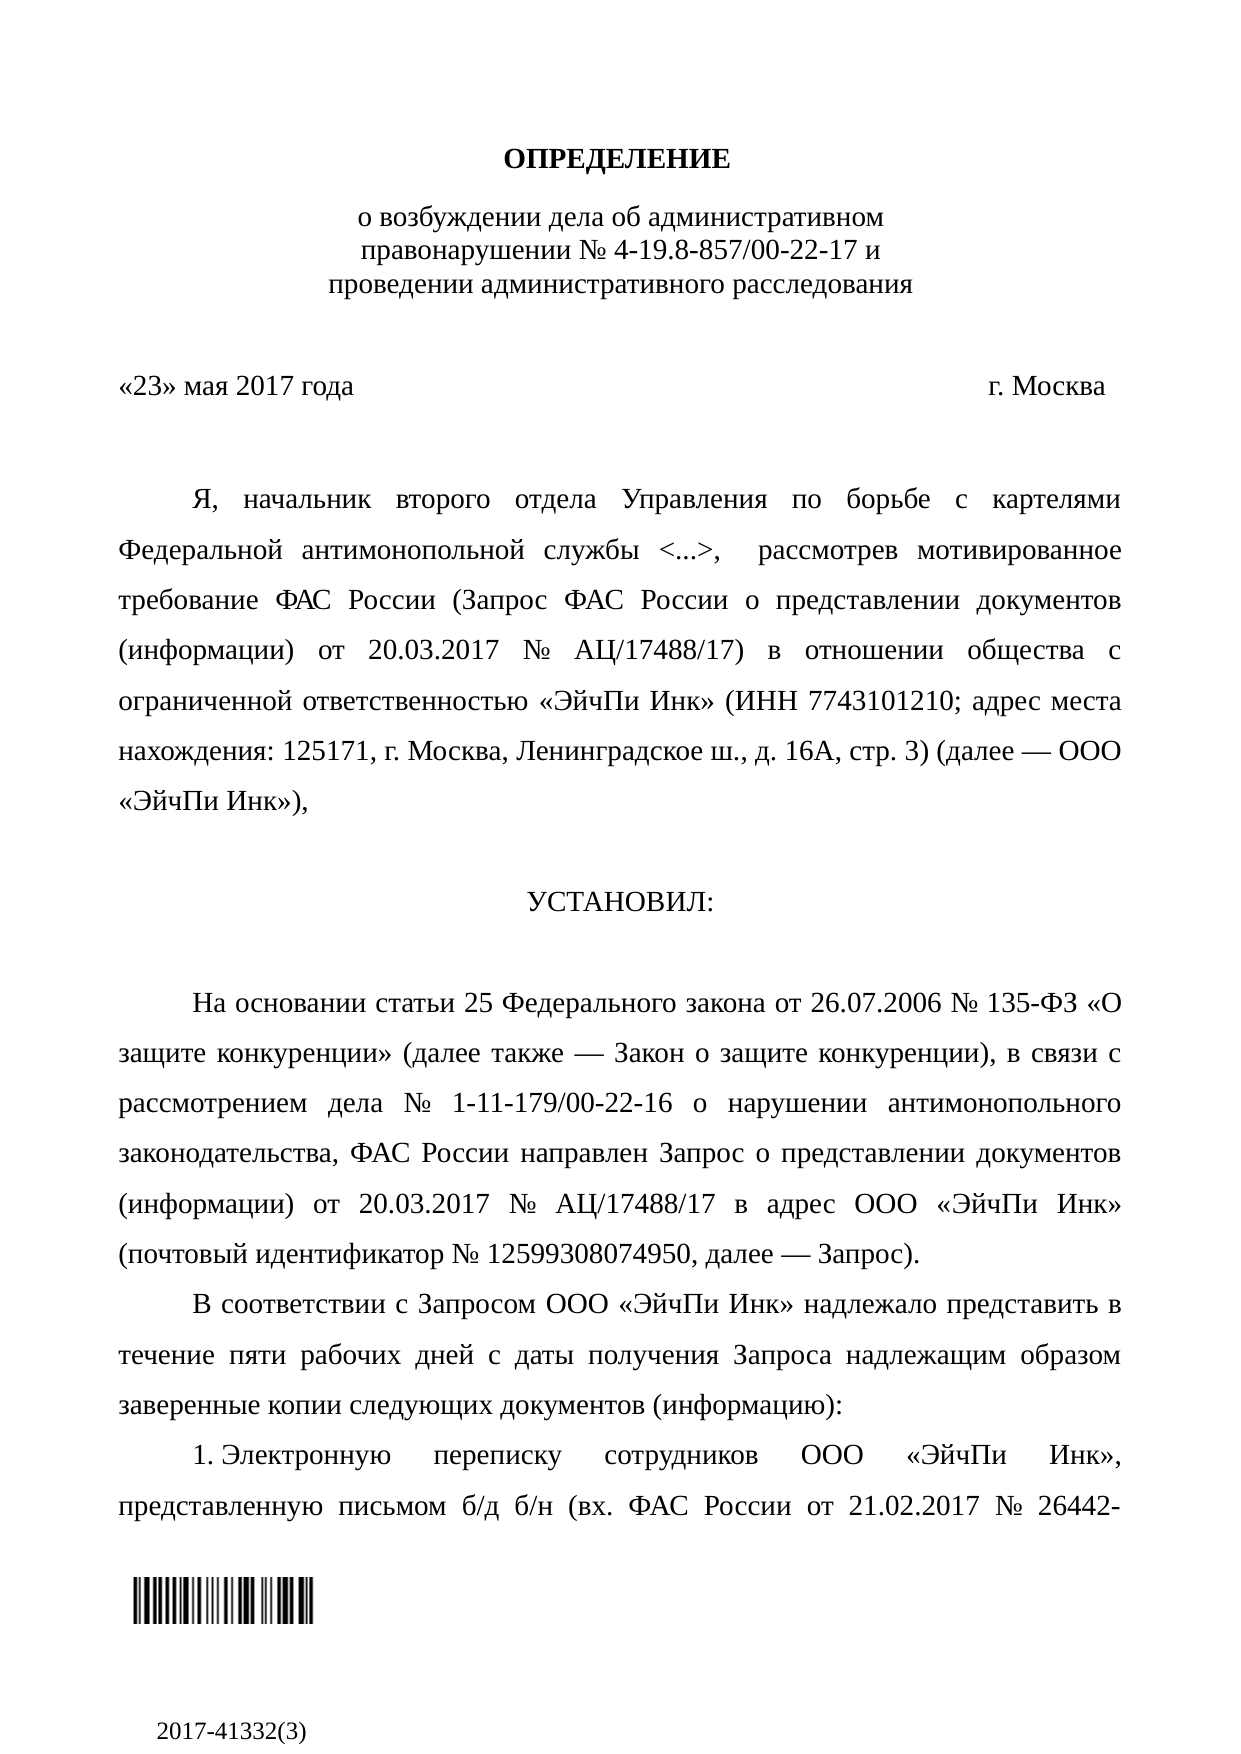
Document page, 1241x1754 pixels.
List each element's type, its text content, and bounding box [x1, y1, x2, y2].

text УСТАНОВИЛ: [118, 884, 1122, 918]
text На основании статьи 25 Федерального закона от 26.07.2006 № 135-ФЗ «О защите конкуренции» (далее также — Закон о защите конкуренции), в связи с рассмотрением дела № 1-11-179/00-22-16 о нарушении антимонопольного законодательства, ФАС России направлен Запрос о представлении документов (информации) от 20.03.2017 № АЦ/17488/17 в адрес ООО «ЭйчПи Инк» (почтовый идентификатор № 12599308074950, далее — Запрос). [118, 985, 1122, 1270]
text ОПРЕДЕЛЕНИЕ [288, 142, 953, 175]
text В соответствии с Запросом ООО «ЭйчПи Инк» надлежало представить в течение пяти рабочих дней с даты получения Запроса надлежащим образом заверенные копии следующих документов (информацию): [118, 1287, 1122, 1421]
picture [118, 1577, 331, 1624]
text «23» мая 2017 года г. Москва [118, 368, 1122, 402]
text Я, начальник второго отдела Управления по борьбе с картелями Федеральной антимонопольной службы <...>, рассмотрев мотивированное требование ФАС России (Запрос ФАС России о представлении документов (информации) от 20.03.2017 № АЦ/17488/17) в отношении общества с ограниченной ответственностью «ЭйчПи Инк» (ИНН 7743101210; адрес места нахождения: 125171, г. Москва, Ленинградское ш., д. 16А, стр. 3) (далее — ООО «ЭйчПи Инк»), [118, 482, 1122, 817]
text 1. Электронную переписку сотрудников ООО «ЭйчПи Инк», представленную письмом б/д б/н (вх. ФАС России от 21.02.2017 № 26442- [118, 1437, 1122, 1521]
text о возбуждении дела об административном правонарушении № 4-19.8-857/00-22-17 и проведении административного расследования [288, 199, 953, 299]
